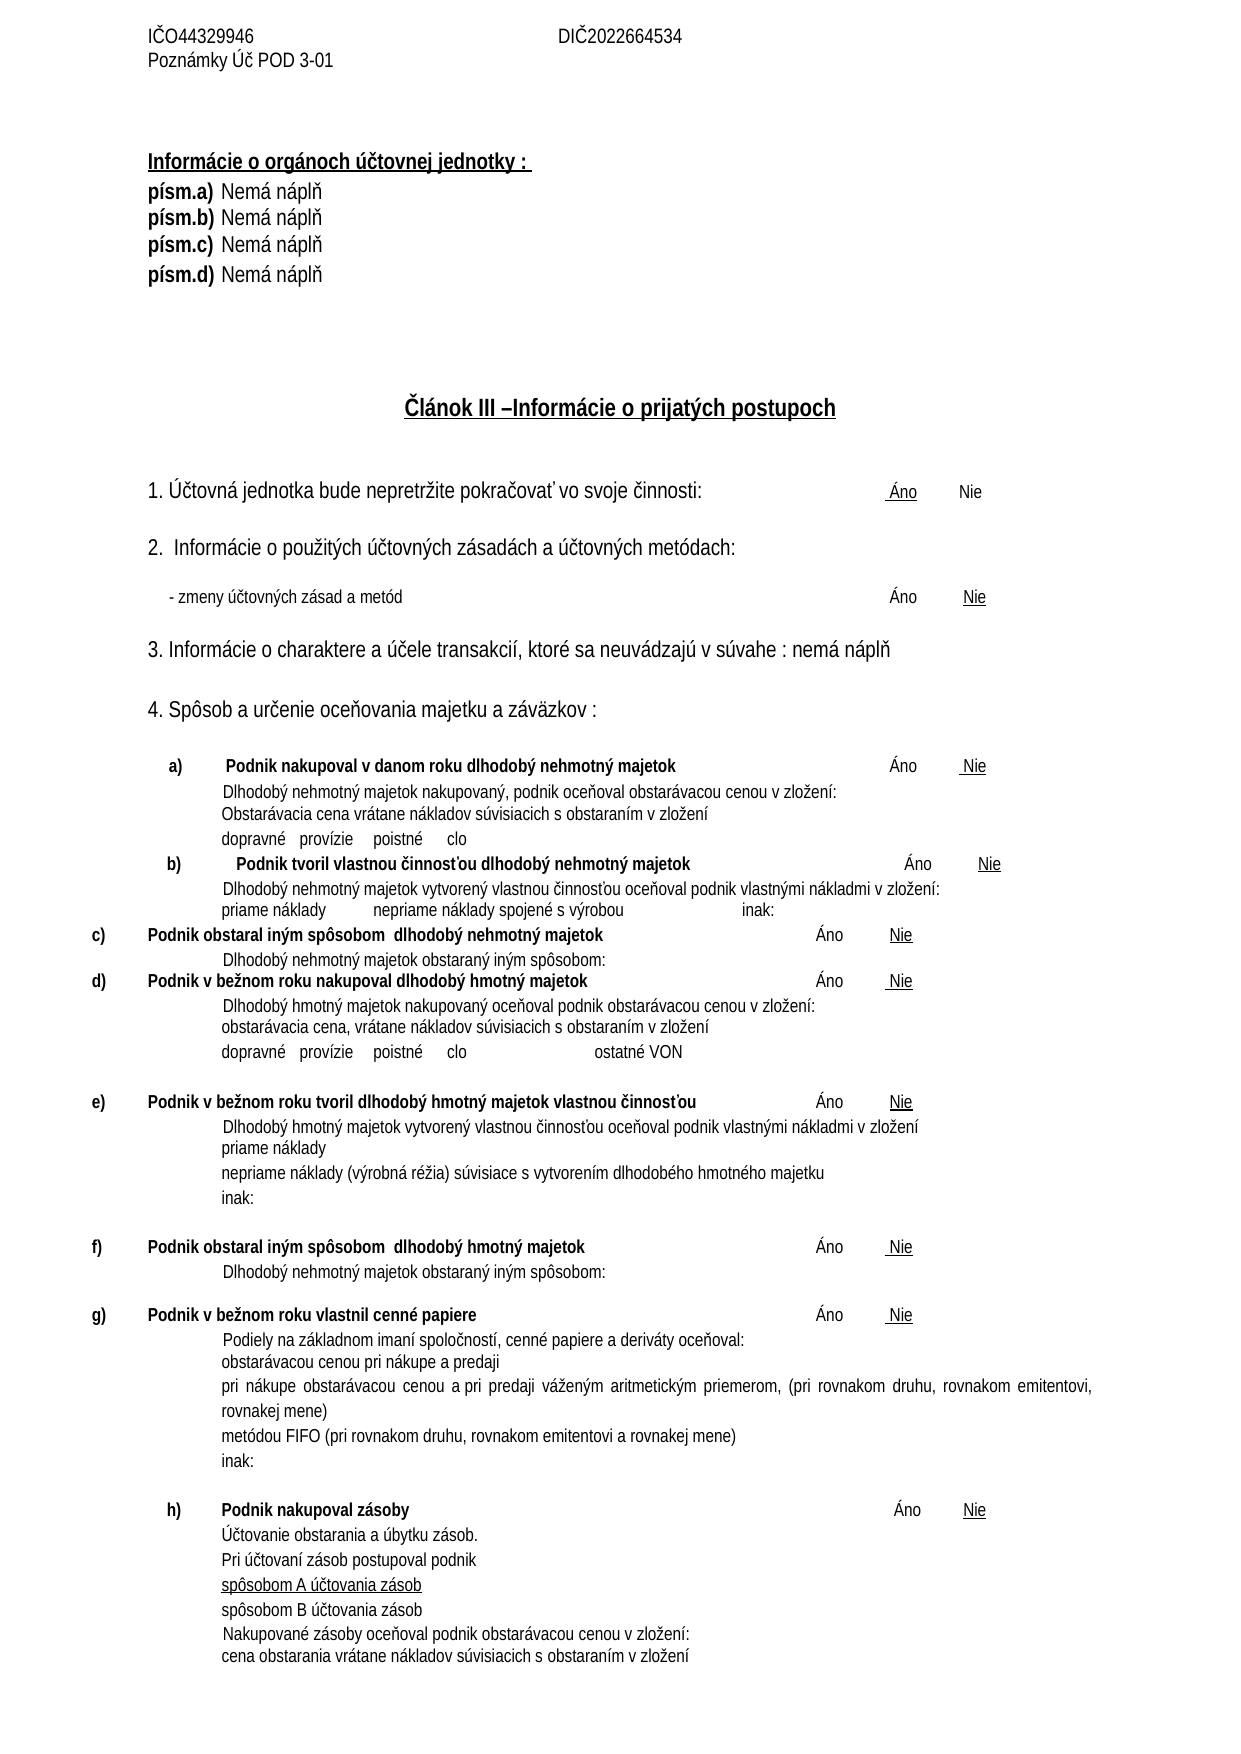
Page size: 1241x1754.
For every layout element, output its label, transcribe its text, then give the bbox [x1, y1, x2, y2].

text nepriame náklady (výrobná réžia) súvisiace s vytvorením dlhodobého hmotného majetku [185, 1162, 1093, 1183]
text Nakupované zásoby oceňoval podnik obstarávacou cenou v zložení: [223, 1623, 1093, 1645]
text Účtovanie obstarania a úbytku zásob. [148, 1524, 1093, 1546]
text Článok III –Informácie o prijatých postupoch [148, 393, 1093, 422]
text písm.b) Nemá náplň [148, 204, 1093, 231]
text spôsobom A účtovania zásob [148, 1574, 1093, 1595]
text obstarávacia cena, vrátane nákladov súvisiacich s obstaraním v zložení [185, 1016, 1093, 1038]
text 4. Spôsob a určenie oceňovania majetku a záväzkov : [148, 696, 1093, 723]
text pri nákupe obstarávacou cenou a pri predaji váženým aritmetickým priemerom, (pri rovnakom druhu, rovnakom emitentovi, rovnakej mene) [221, 1375, 1093, 1422]
text 3. Informácie o charaktere a účele transakcií, ktoré sa neuvádzajú v súvahe : nemá náplň [148, 636, 1093, 662]
text inak: [185, 1450, 1093, 1471]
text 1. Účtovná jednotka bude nepretržite pokračovať vo svoje činnosti: Áno Nie [148, 477, 1093, 503]
text Pri účtovaní zásob postupoval podnik [148, 1549, 1093, 1571]
text obstarávacou cenou pri nákupe a predaji [185, 1351, 1093, 1372]
text 2. Informácie o použitých účtovných zásadách a účtovných metódach: [148, 533, 1141, 560]
text Podiely na základnom imaní spoločností, cenné papiere a deriváty oceňoval: [223, 1329, 1093, 1351]
text písm.c) Nemá náplň [148, 231, 1093, 257]
text dopravné provízie poistné clo ostatné VON [148, 1041, 1093, 1063]
text písm.a) Nemá náplň [148, 178, 1093, 204]
text priame náklady [185, 1137, 1093, 1159]
text a) Podnik nakupoval v danom roku dlhodobý nehmotný majetok Áno Nie [148, 751, 1093, 778]
text Dlhodobý nehmotný majetok obstaraný iným spôsobom: [223, 948, 1093, 970]
text Dlhodobý hmotný majetok nakupovaný oceňoval podnik obstarávacou cenou v zložení: [223, 995, 1093, 1016]
text inak: [185, 1187, 1093, 1208]
text priame náklady nepriame náklady spojené s výrobou inak: [221, 899, 1093, 921]
text h) Podnik nakupoval zásoby Áno Nie [148, 1499, 1093, 1521]
text písm.d) Nemá náplň [148, 261, 1093, 287]
text cena obstarania vrátane nákladov súvisiacich s obstaraním v zložení [185, 1645, 1093, 1666]
text Dlhodobý hmotný majetok vytvorený vlastnou činnosťou oceňoval podnik vlastnými nákladmi v zložení [223, 1116, 1093, 1137]
text Dlhodobý nehmotný majetok vytvorený vlastnou činnosťou oceňoval podnik vlastnými nákladmi v zložení: [223, 877, 1093, 899]
text metódou FIFO (pri rovnakom druhu, rovnakom emitentovi a rovnakej mene) [185, 1425, 1093, 1447]
text b) Podnik tvoril vlastnou činnosťou dlhodobý nehmotný majetok Áno Nie [162, 853, 1093, 874]
text Dlhodobý nehmotný majetok nakupovaný, podnik oceňoval obstarávacou cenou v zložení: [223, 781, 1093, 803]
text - zmeny účtovných zásad a metód Áno Nie [148, 586, 1093, 608]
text dopravné provízie poistné clo [148, 828, 1093, 849]
text g) Podnik v bežnom roku vlastnil cenné papiere Áno Nie [87, 1304, 1093, 1326]
text f) Podnik obstaral iným spôsobom dlhodobý hmotný majetok Áno Nie [87, 1236, 1093, 1258]
text Dlhodobý nehmotný majetok obstaraný iným spôsobom: [223, 1261, 1093, 1283]
text Informácie o orgánoch účtovnej jednotky : [148, 148, 1093, 174]
text c) Podnik obstaral iným spôsobom dlhodobý nehmotný majetok Áno Nie [87, 924, 1093, 945]
text e) Podnik v bežnom roku tvoril dlhodobý hmotný majetok vlastnou činnosťou Áno Nie [87, 1091, 1093, 1112]
text d) Podnik v bežnom roku nakupoval dlhodobý hmotný majetok Áno Nie [87, 970, 1093, 992]
text Obstarávacia cena vrátane nákladov súvisiacich s obstaraním v zložení [148, 803, 1093, 824]
text spôsobom B účtovania zásob [148, 1598, 1093, 1620]
